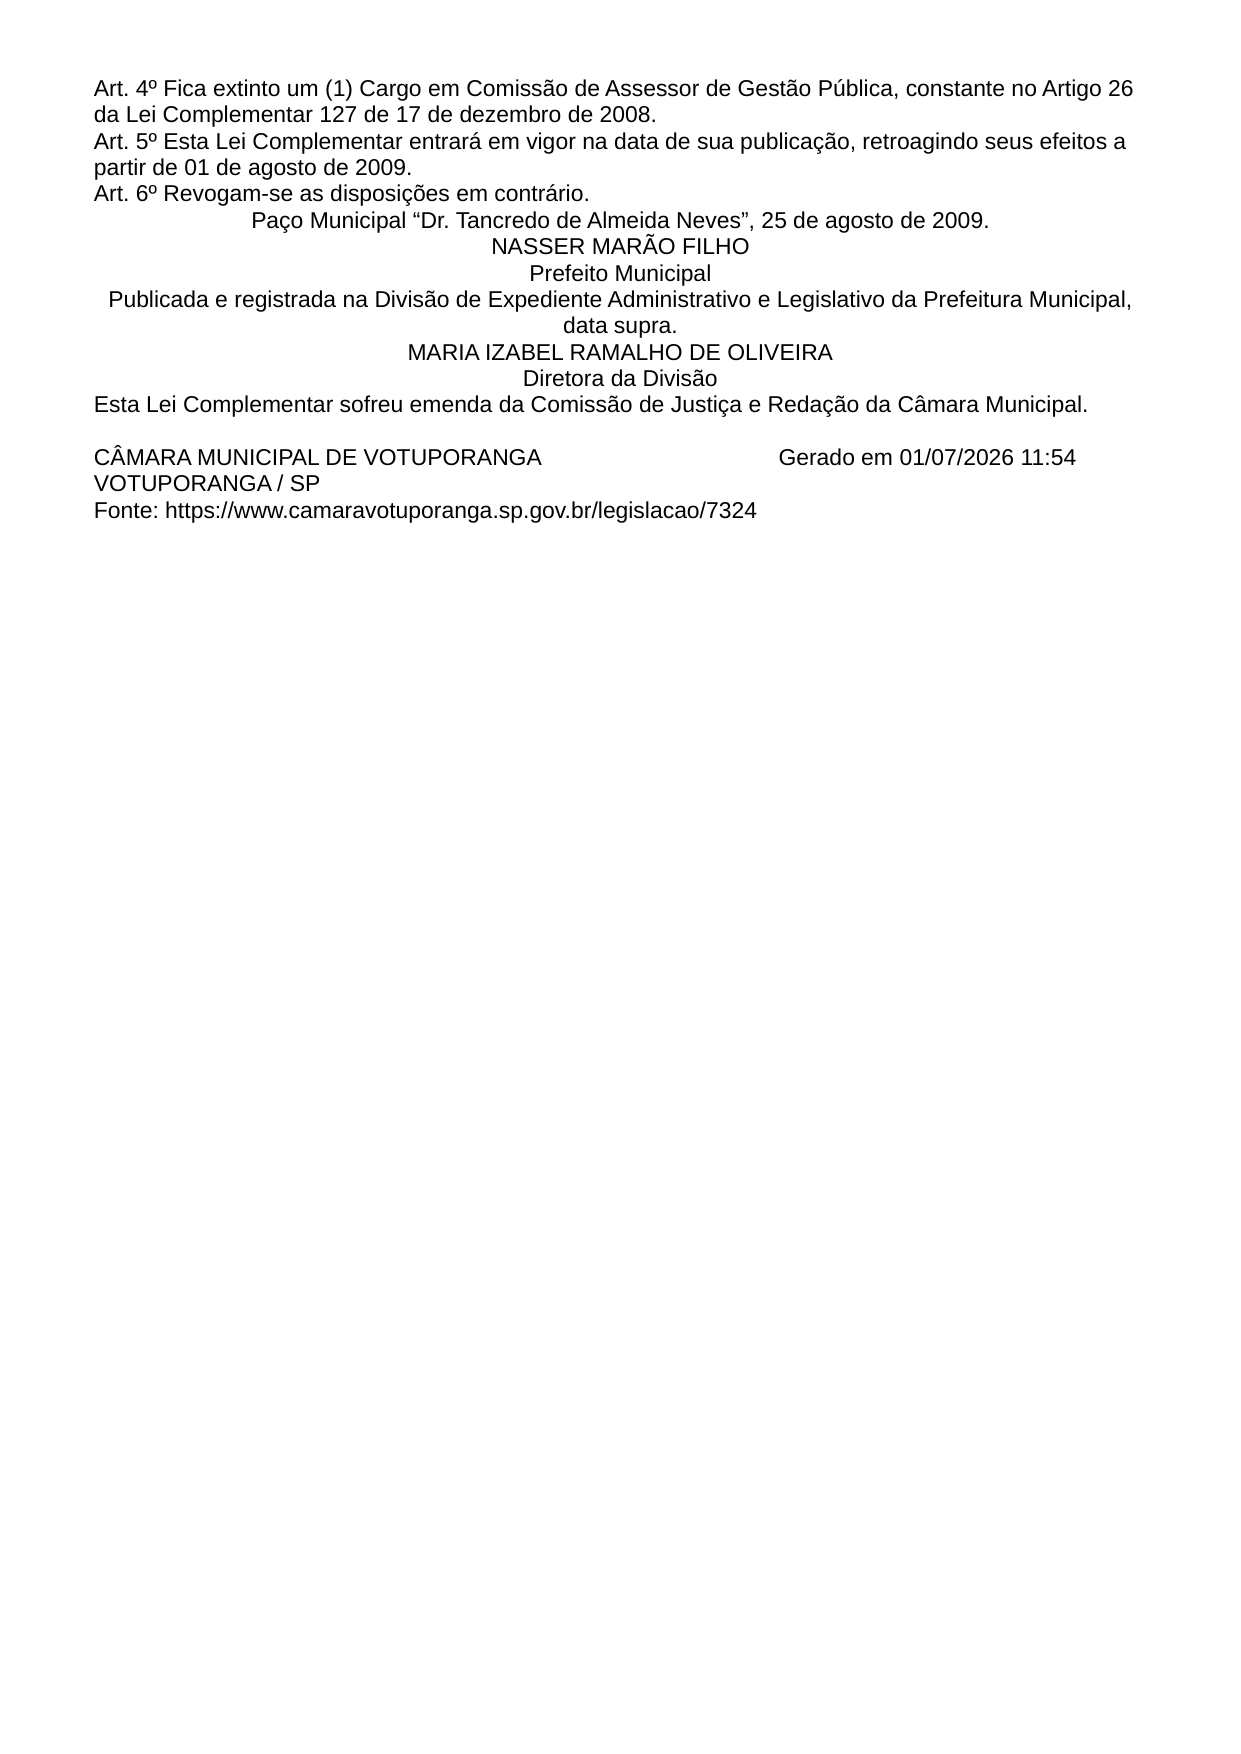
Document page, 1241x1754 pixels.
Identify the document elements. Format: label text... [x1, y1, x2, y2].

text Publicada e registrada na Divisão de Expediente Administrativo e Legislativo da Prefeitura Municipal, data supra. [94, 286, 1146, 338]
text Art. 6º Revogam-se as disposições em contrário. [94, 180, 1146, 207]
text NASSER MARÃO FILHO [94, 233, 1146, 259]
text Esta Lei Complementar sofreu emenda da Comissão de Justiça e Redação da Câmara Municipal. [94, 391, 1146, 418]
table_header Gerado em 01/07/2026 11:54 [778, 444, 1146, 523]
text Prefeito Municipal [94, 259, 1146, 286]
text Art. 4º Fica extinto um (1) Cargo em Comissão de Assessor de Gestão Pública, constante no Artigo 26 da Lei Complementar 127 de 17 de dezembro de 2008. [94, 75, 1146, 128]
text MARIA IZABEL RAMALHO DE OLIVEIRA [94, 338, 1146, 365]
text Art. 5º Esta Lei Complementar entrará em vigor na data de sua publicação, retroagindo seus efeitos a partir de 01 de agosto de 2009. [94, 128, 1146, 180]
text Paço Municipal “Dr. Tancredo de Almeida Neves”, 25 de agosto de 2009. [94, 207, 1146, 233]
table_header CÂMARA MUNICIPAL DE VOTUPORANGA VOTUPORANGA / SP Fonte: https://www.camaravotuporanga.sp.gov.br/legislacao/7324 [94, 444, 778, 523]
text Diretora da Divisão [94, 365, 1146, 391]
